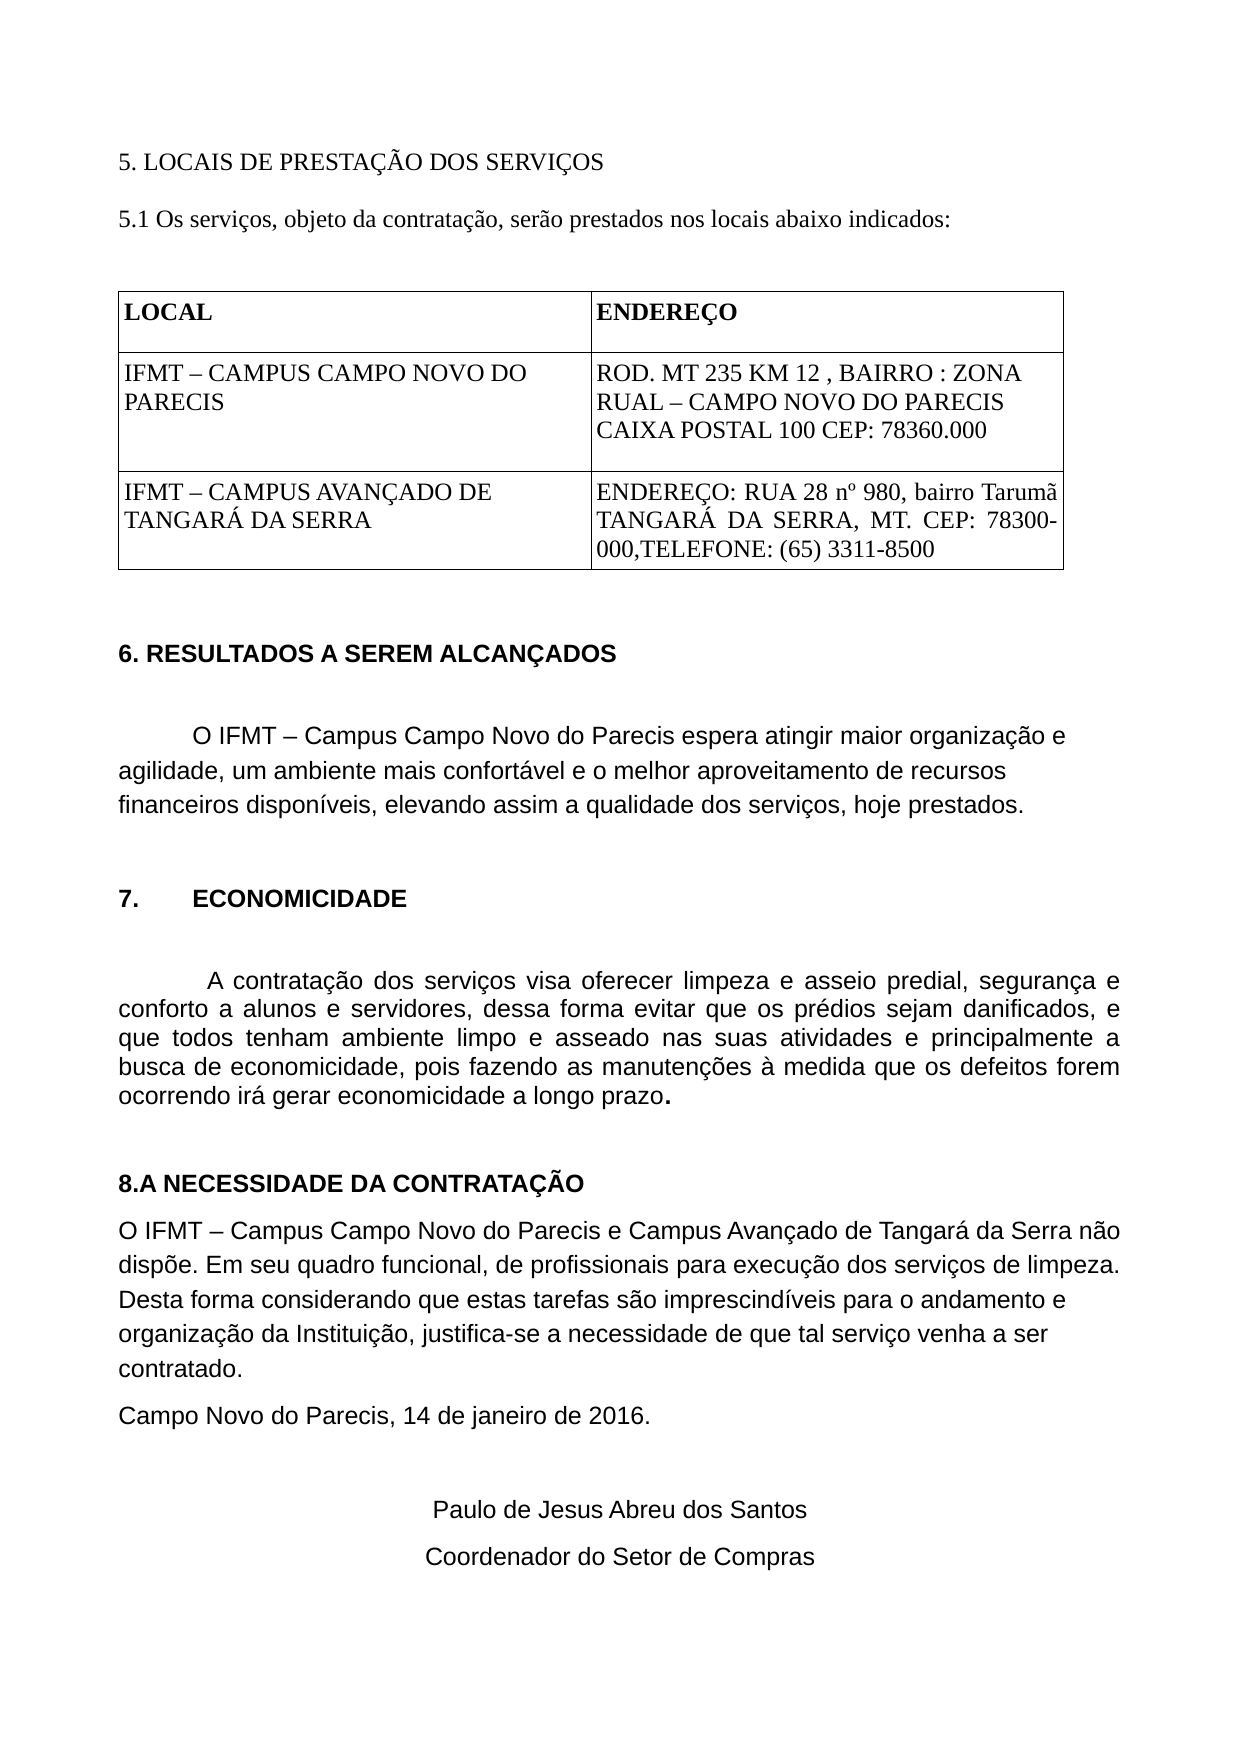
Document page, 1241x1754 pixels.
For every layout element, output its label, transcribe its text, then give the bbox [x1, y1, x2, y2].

text Paulo de Jesus Abreu dos Santos [118, 1495, 1122, 1523]
table_cell IFMT – CAMPUS AVANÇADO DE TANGARÁ DA SERRA [119, 472, 591, 568]
text Coordenador do Setor de Compras [118, 1542, 1122, 1570]
text 7. ECONOMICIDADE [118, 884, 1122, 913]
text 5.1 Os serviços, objeto da contratação, serão prestados nos locais abaixo indicados: [118, 204, 1122, 233]
table_header ENDEREÇO [592, 292, 1063, 352]
table_cell ENDEREÇO: RUA 28 nº 980, bairro Tarumã TANGARÁ DA SERRA, MT. CEP: 78300-000,TELEFONE: (65) 3311-8500 [592, 472, 1063, 568]
table_cell IFMT – CAMPUS CAMPO NOVO DO PARECIS [119, 353, 591, 471]
table_header LOCAL [119, 292, 591, 352]
text A contratação dos serviços visa oferecer limpeza e asseio predial, segurança e conforto a alunos e servidores, dessa forma evitar que os prédios sejam danificados, e que todos tenham ambiente limpo e asseado nas suas atividades e principalmente a busca de economicidade, pois fazendo as manutenções à medida que os defeitos forem ocorrendo irá gerar economicidade a longo prazo. [118, 966, 1122, 1109]
list 6. RESULTADOS A SEREM ALCANÇADOS [118, 639, 1122, 667]
text O IFMT – Campus Campo Novo do Parecis espera atingir maior organização e agilidade, um ambiente mais confortável e o melhor aproveitamento de recursos financeiros disponíveis, elevando assim a qualidade dos serviços, hoje prestados. [118, 721, 1122, 819]
table_cell ROD. MT 235 KM 12 , BAIRRO : ZONA RUAL – CAMPO NOVO DO PARECIS CAIXA POSTAL 100 CEP: 78360.000 [592, 353, 1063, 471]
text 8.A NECESSIDADE DA CONTRATAÇÃO [118, 1169, 1122, 1198]
text Campo Novo do Parecis, 14 de janeiro de 2016. [118, 1401, 1122, 1429]
text 5. LOCAIS DE PRESTAÇÃO DOS SERVIÇOS [118, 147, 1122, 176]
text O IFMT – Campus Campo Novo do Parecis e Campus Avançado de Tangará da Serra não dispõe. Em seu quadro funcional, de profissionais para execução dos serviços de limpeza. Desta forma considerando que estas tarefas são imprescindíveis para o andamento e organização da Instituição, justifica-se a necessidade de que tal serviço venha a ser contratado. [118, 1216, 1122, 1382]
